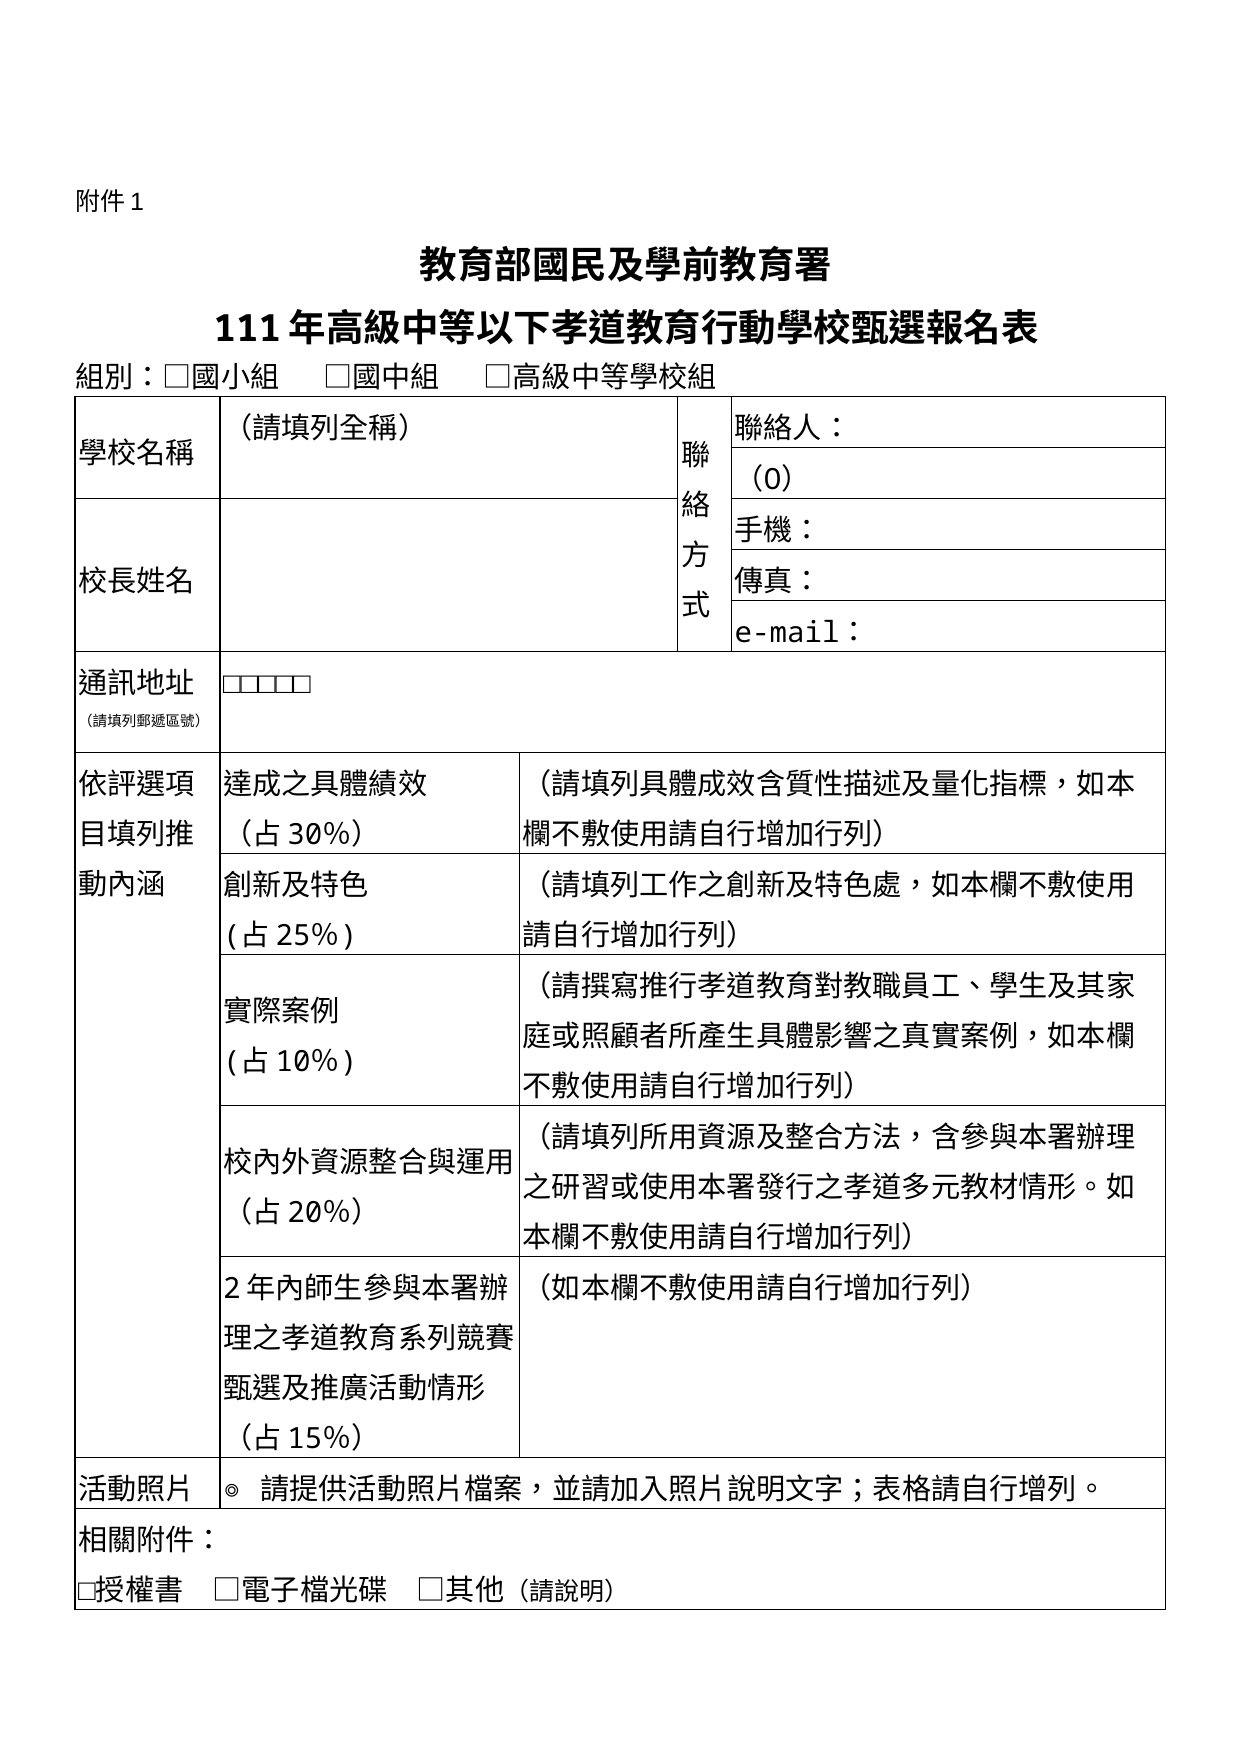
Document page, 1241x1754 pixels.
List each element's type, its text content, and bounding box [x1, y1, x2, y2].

table_cell （請填列具體成效含質性描述及量化指標，如本欄不敷使用請自行增加行列） [520, 753, 1165, 853]
table_cell 2年內師生參與本署辦理之孝道教育系列競賽甄選及推廣活動情形 （占15％） [221, 1257, 519, 1457]
table_cell （請填列所用資源及整合方法，含參與本署辦理之研習或使用本署發行之孝道多元教材情形。如本欄不敷使用請自行增加行列） [520, 1106, 1165, 1256]
table_header 聯絡方式 [678, 397, 731, 651]
table_cell 達成之具體績效 （占30％） [221, 753, 519, 853]
table_cell （請填列工作之創新及特色處，如本欄不敷使用請自行增加行列） [520, 854, 1165, 954]
text 教育部國民及學前教育署 [75, 221, 1176, 283]
table_cell 校長姓名 [76, 499, 219, 651]
table_cell 通訊地址 （請填列郵遞區號） [76, 652, 219, 752]
table_cell □□□□□ [221, 652, 1165, 752]
table_cell 請提供活動照片檔案，並請加入照片說明文字；表格請自行增列。 [221, 1458, 1165, 1508]
text 組別：□國小組 □國中組 □高級中等學校組 [75, 346, 1165, 396]
table_cell 依評選項目填列推動內涵 [76, 753, 219, 1457]
table_cell （請撰寫推行孝道教育對教職員工、學生及其家庭或照顧者所產生具體影響之真實案例，如本欄不敷使用請自行增加行列） [520, 955, 1165, 1105]
table_cell [221, 499, 677, 651]
table_cell 活動照片 [76, 1458, 219, 1508]
table_header 聯絡人： [732, 397, 1165, 447]
table_cell 相關附件： □授權書 □電子檔光碟 □其他（請說明） [76, 1509, 1165, 1609]
table_cell （如本欄不敷使用請自行增加行列） [520, 1257, 1165, 1457]
table_cell 實際案例 (占10％) [221, 955, 519, 1105]
table_cell 手機： [732, 499, 1165, 549]
table_header （請填列全稱） [221, 397, 677, 498]
text 111年高級中等以下孝道教育行動學校甄選報名表 [75, 283, 1176, 346]
table_cell （O） [732, 448, 1165, 498]
text 附件1 [75, 158, 1165, 221]
table_header 學校名稱 [76, 397, 219, 498]
table_cell e-mail： [732, 601, 1165, 651]
table_cell 創新及特色 (占25％) [221, 854, 519, 954]
table_cell 校內外資源整合與運用（占20％） [221, 1106, 519, 1256]
table_cell 傳真： [732, 550, 1165, 600]
